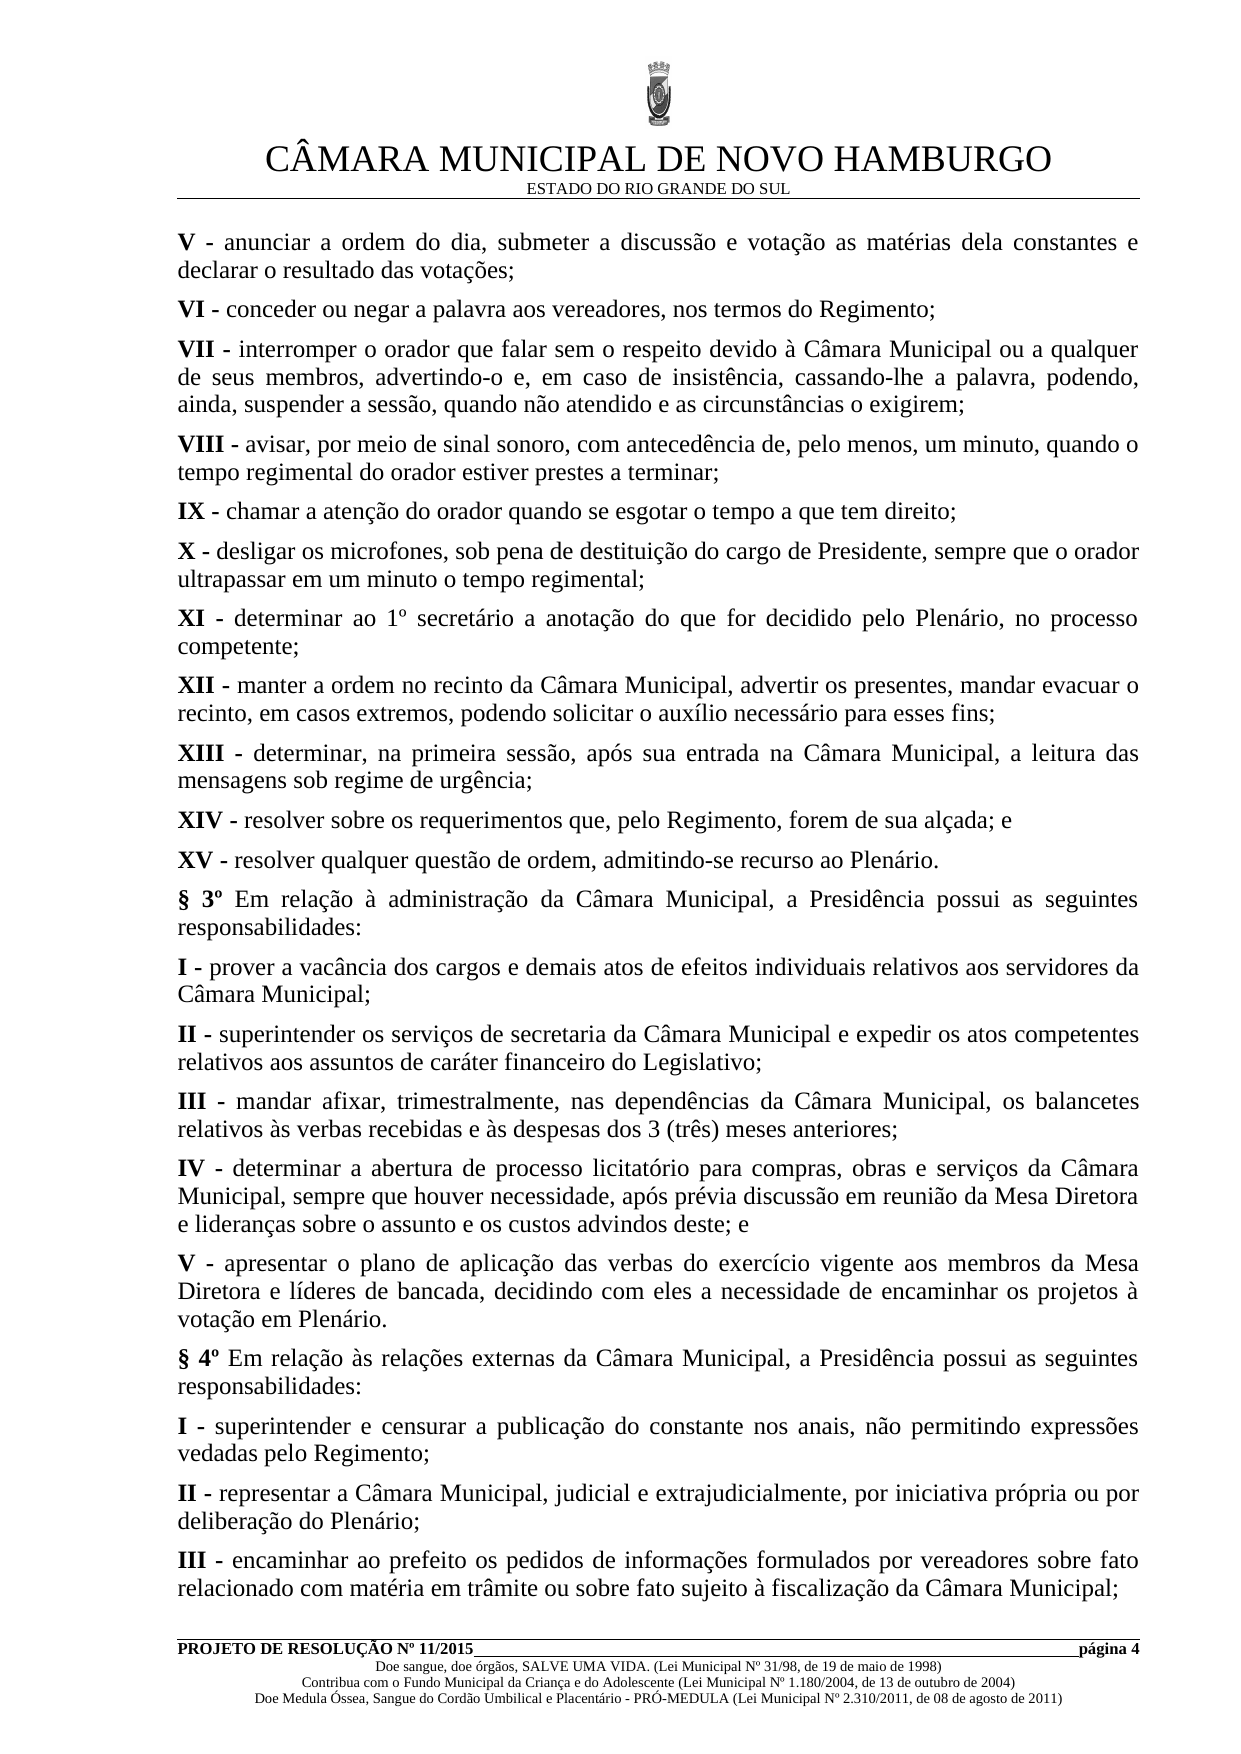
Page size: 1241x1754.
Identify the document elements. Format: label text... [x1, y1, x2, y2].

text II - representar a Câmara Municipal, judicial e extrajudicialmente, por iniciativa própria ou por deliberação do Plenário; [177, 1479, 1140, 1534]
text II - superintender os serviços de secretaria da Câmara Municipal e expedir os atos competentes relativos aos assuntos de caráter financeiro do Legislativo; [177, 1020, 1140, 1075]
text XV - resolver qualquer questão de ordem, admitindo-se recurso ao Plenário. [177, 846, 1140, 873]
text IV - determinar a abertura de processo licitatório para compras, obras e serviços da Câmara Municipal, sempre que houver necessidade, após prévia discussão em reunião da Mesa Diretora e lideranças sobre o assunto e os custos advindos deste; e [177, 1154, 1140, 1238]
text VII - interromper o orador que falar sem o respeito devido à Câmara Municipal ou a qualquer de seus membros, advertindo-o e, em caso de insistência, cassando-lhe a palavra, podendo, ainda, suspender a sessão, quando não atendido e as circunstâncias o exigirem; [177, 335, 1140, 418]
text V - anunciar a ordem do dia, submeter a discussão e votação as matérias dela constantes e declarar o resultado das votações; [177, 228, 1140, 284]
text XIII - determinar, na primeira sessão, após sua entrada na Câmara Municipal, a leitura das mensagens sob regime de urgência; [177, 739, 1140, 794]
text XIV - resolver sobre os requerimentos que, pelo Regimento, forem de sua alçada; e [177, 806, 1140, 834]
text I - superintender e censurar a publicação do constante nos anais, não permitindo expressões vedadas pelo Regimento; [177, 1412, 1140, 1467]
text XI - determinar ao 1º secretário a anotação do que for decidido pelo Plenário, no processo competente; [177, 604, 1140, 660]
text IX - chamar a atenção do orador quando se esgotar o tempo a que tem direito; [177, 497, 1140, 525]
text § 4º Em relação às relações externas da Câmara Municipal, a Presidência possui as seguintes responsabilidades: [177, 1344, 1140, 1400]
text X - desligar os microfones, sob pena de destituição do cargo de Presidente, sempre que o orador ultrapassar em um minuto o tempo regimental; [177, 537, 1140, 592]
text § 3º Em relação à administração da Câmara Municipal, a Presidência possui as seguintes responsabilidades: [177, 885, 1140, 941]
text VIII - avisar, por meio de sinal sonoro, com antecedência de, pelo menos, um minuto, quando o tempo regimental do orador estiver prestes a terminar; [177, 430, 1140, 486]
text III - mandar afixar, trimestralmente, nas dependências da Câmara Municipal, os balancetes relativos às verbas recebidas e às despesas dos 3 (três) meses anteriores; [177, 1087, 1140, 1143]
text III - encaminhar ao prefeito os pedidos de informações formulados por vereadores sobre fato relacionado com matéria em trâmite ou sobre fato sujeito à fiscalização da Câmara Municipal; [177, 1546, 1140, 1602]
text I - prover a vacância dos cargos e demais atos de efeitos individuais relativos aos servidores da Câmara Municipal; [177, 953, 1140, 1008]
text VI - conceder ou negar a palavra aos vereadores, nos termos do Regimento; [177, 296, 1140, 323]
text XII - manter a ordem no recinto da Câmara Municipal, advertir os presentes, mandar evacuar o recinto, em casos extremos, podendo solicitar o auxílio necessário para esses fins; [177, 672, 1140, 727]
text V - apresentar o plano de aplicação das verbas do exercício vigente aos membros da Mesa Diretora e líderes de bancada, decidindo com eles a necessidade de encaminhar os projetos à votação em Plenário. [177, 1249, 1140, 1333]
